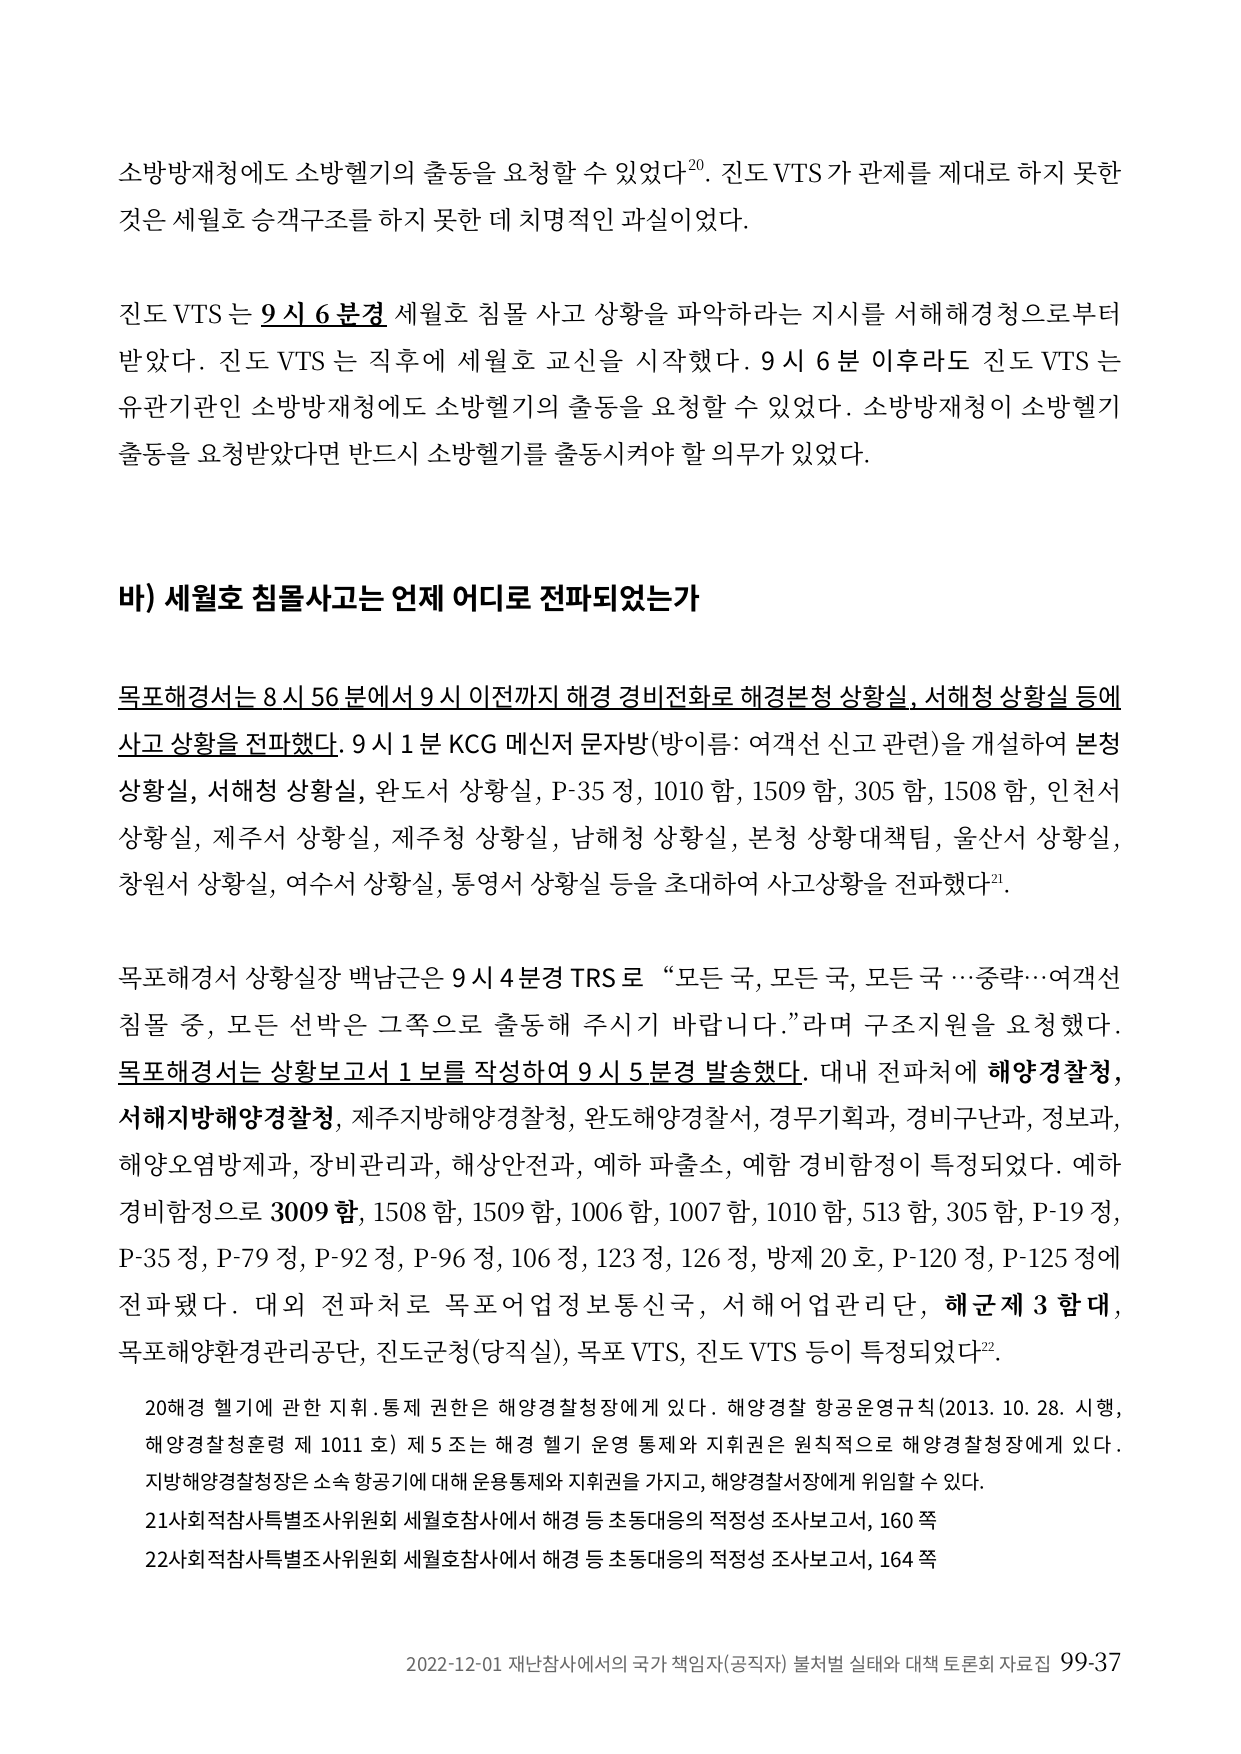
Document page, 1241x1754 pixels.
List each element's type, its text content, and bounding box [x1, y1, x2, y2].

text 해경 헬기에 관한 지휘․통제 권한은 해양경찰청장에게 있다. 해양경찰 항공운영규칙(2013. 10. 28. 시행, 해양경찰청훈령 제1011호) 제5조는 해경 헬기 운영 통제와 지휘권은 원칙적으로 해양경찰청장에게 있다. 지방해양경찰청장은 소속 항공기에 대해 운용통제와 지휘권을 가지고, 해양경찰서장에게 위임할 수 있다. [145, 1392, 1122, 1496]
text 소방방재청에도 소방헬기의 출동을 요청할 수 있었다. 진도VTS가 관제를 제대로 하지 못한 것은 세월호 승객구조를 하지 못한 데 치명적인 과실이었다. [118, 154, 1122, 237]
text 사회적참사특별조사위원회 세월호참사에서 해경 등 초동대응의 적정성 조사보고서, 160쪽 [145, 1504, 1122, 1534]
text 진도VTS는 9시 6분경 세월호 침몰 사고 상황을 파악하라는 지시를 서해해경청으로부터 받았다. 진도VTS는 직후에 세월호 교신을 시작했다. 9시 6분 이후라도 진도VTS는 유관기관인 소방방재청에도 소방헬기의 출동을 요청할 수 있었다. 소방방재청이 소방헬기 출동을 요청받았다면 반드시 소방헬기를 출동시켜야 할 의무가 있었다. [118, 294, 1122, 471]
text 목포해경서는 8시 56분에서 9시 이전까지 해경 경비전화로 해경본청 상황실, 서해청 상황실 등에 사고 상황을 전파했다. 9시 1분 KCG 메신저 문자방(방이름: 여객선 신고 관련)을 개설하여 본청 상황실, 서해청 상황실, 완도서 상황실, P-35정, 1010함, 1509함, 305함, 1508함, 인천서 상황실, 제주서 상황실, 제주청 상황실, 남해청 상황실, 본청 상황대책팀, 울산서 상황실, 창원서 상황실, 여수서 상황실, 통영서 상황실 등을 초대하여 사고상황을 전파했다. [118, 677, 1122, 901]
subtitle 바) 세월호 침몰사고는 언제 어디로 전파되었는가 [118, 576, 1122, 618]
text 사회적참사특별조사위원회 세월호참사에서 해경 등 초동대응의 적정성 조사보고서, 164쪽 [145, 1543, 1122, 1573]
text 목포해경서 상황실장 백남근은 9시 4분경 TRS로 “모든 국, 모든 국, 모든 국 …중략…여객선 침몰 중, 모든 선박은 그쪽으로 출동해 주시기 바랍니다.”라며 구조지원을 요청했다. 목포해경서는 상황보고서 1보를 작성하여 9시 5분경 발송했다. 대내 전파처에 해양경찰청, 서해지방해양경찰청, 제주지방해양경찰청, 완도해양경찰서, 경무기획과, 경비구난과, 정보과, 해양오염방제과, 장비관리과, 해상안전과, 예하 파출소, 예함 경비함정이 특정되었다. 예하 경비함정으로 3009함, 1508함, 1509함, 1006함, 1007함, 1010함, 513함, 305함, P-19정, P-35정, P-79정, P-92정, P-96정, 106정, 123정, 126정, 방제20호, P-120정, P-125정에 전파됐다. 대외 전파처로 목포어업정보통신국, 서해어업관리단, 해군제3함대, 목포해양환경관리공단, 진도군청(당직실), 목포VTS, 진도 VTS 등이 특정되었다. [118, 958, 1122, 1368]
